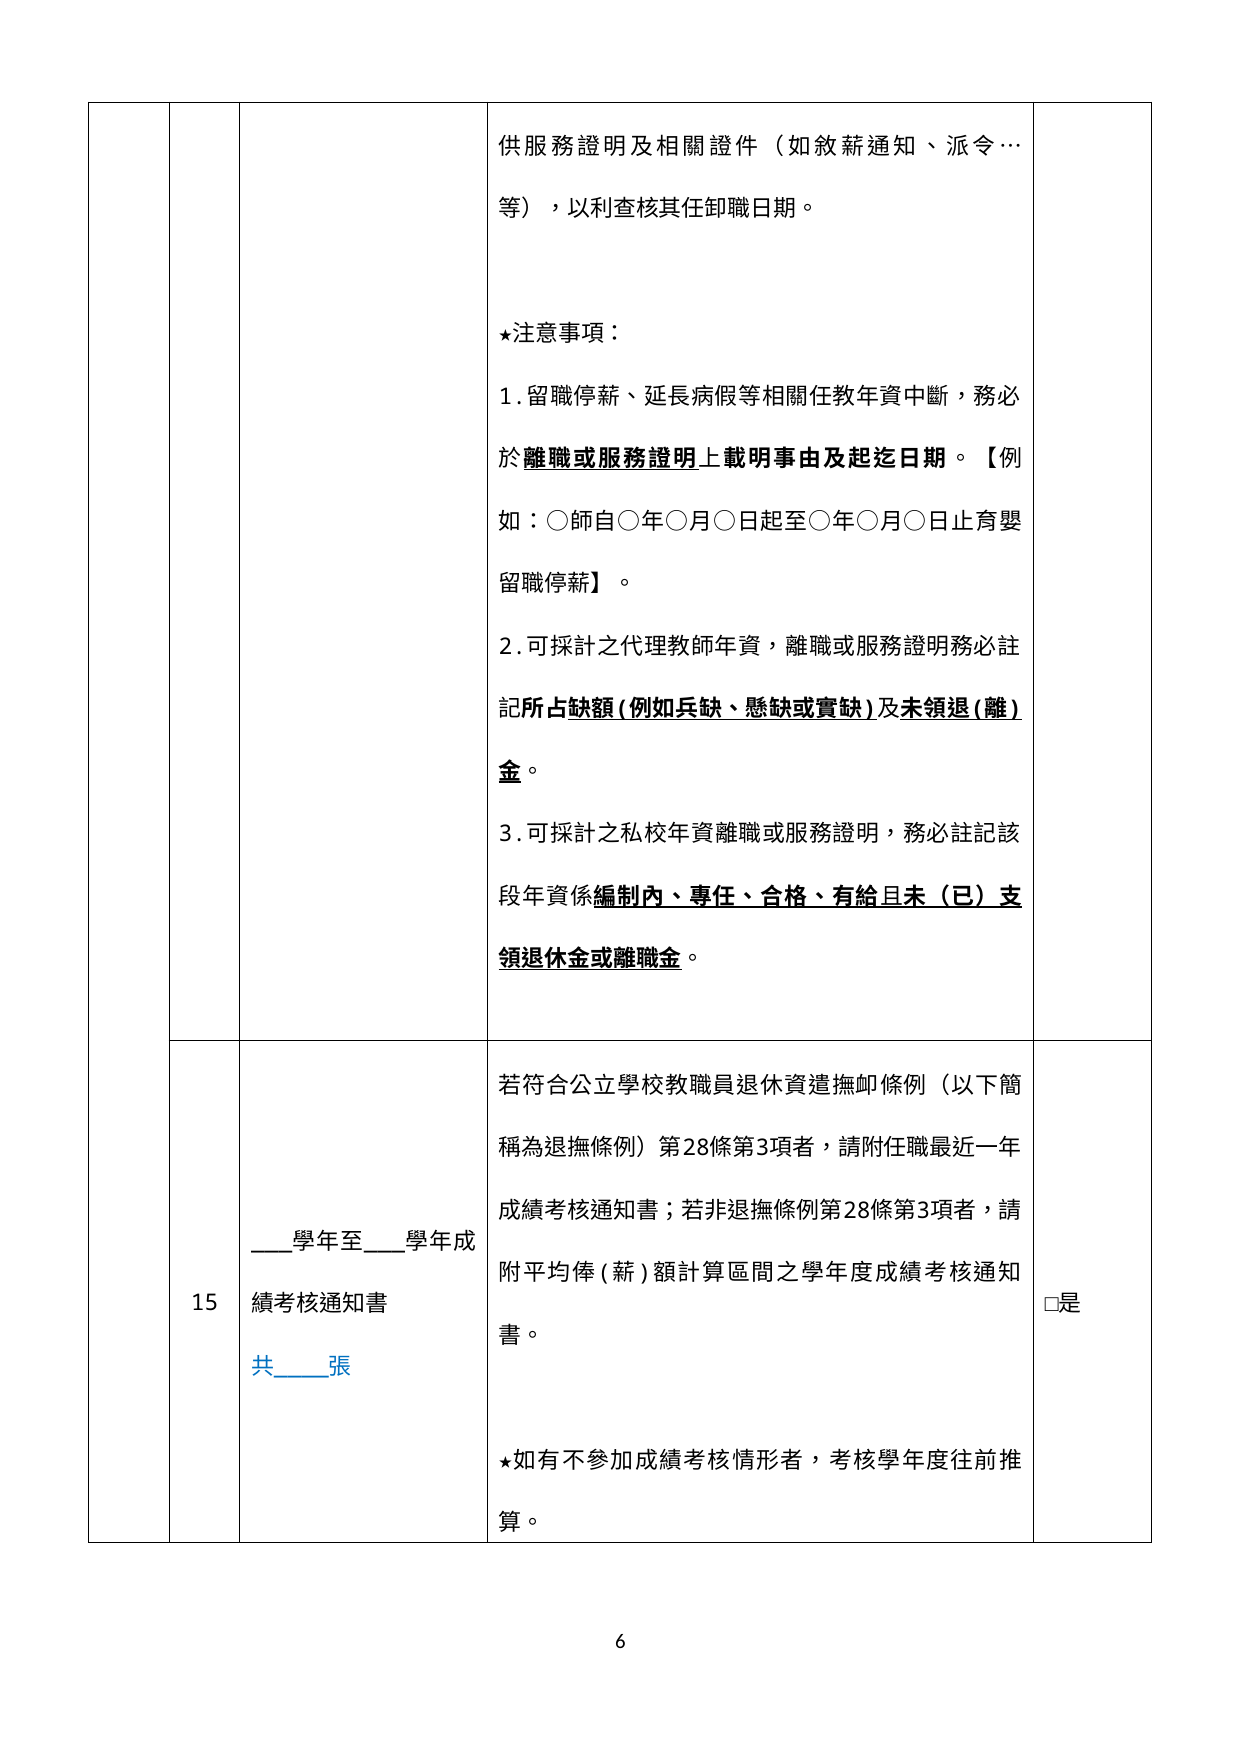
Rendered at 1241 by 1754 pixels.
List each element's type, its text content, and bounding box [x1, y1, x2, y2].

table_cell ___學年至___學年成績考核通知書 共____張 [240, 1041, 487, 1542]
table_cell [1034, 103, 1151, 1040]
table_cell □是 [1034, 1041, 1151, 1542]
table_cell [240, 103, 487, 1040]
table_cell [170, 103, 239, 1040]
table_cell 若符合公立學校教職員退休資遣撫卹條例（以下簡稱為退撫條例）第28條第3項者，請附任職最近一年成績考核通知書；若非退撫條例第28條第3項者，請附平均俸(薪)額計算區間之學年度成績考核通知書。 ★如有不參加成績考核情形者，考核學年度往前推算。 [488, 1041, 1033, 1542]
table_cell 供服務證明及相關證件（如敘薪通知、派令…等），以利查核其任卸職日期。 ★注意事項： 1.留職停薪、延長病假等相關任教年資中斷，務必於離職或服務證明上載明事由及起迄日期。【例如：○師自○年○月○日起至○年○月○日止育嬰留職停薪】。 2.可採計之代理教師年資，離職或服務證明務必註記所占缺額(例如兵缺、懸缺或實缺)及未領退(離)金。 3.可採計之私校年資離職或服務證明，務必註記該段年資係編制內、專任、合格、有給且未（已）支領退休金或離職金。 [488, 103, 1033, 1040]
table_cell 15 [170, 1041, 239, 1542]
table_cell [89, 103, 169, 1542]
